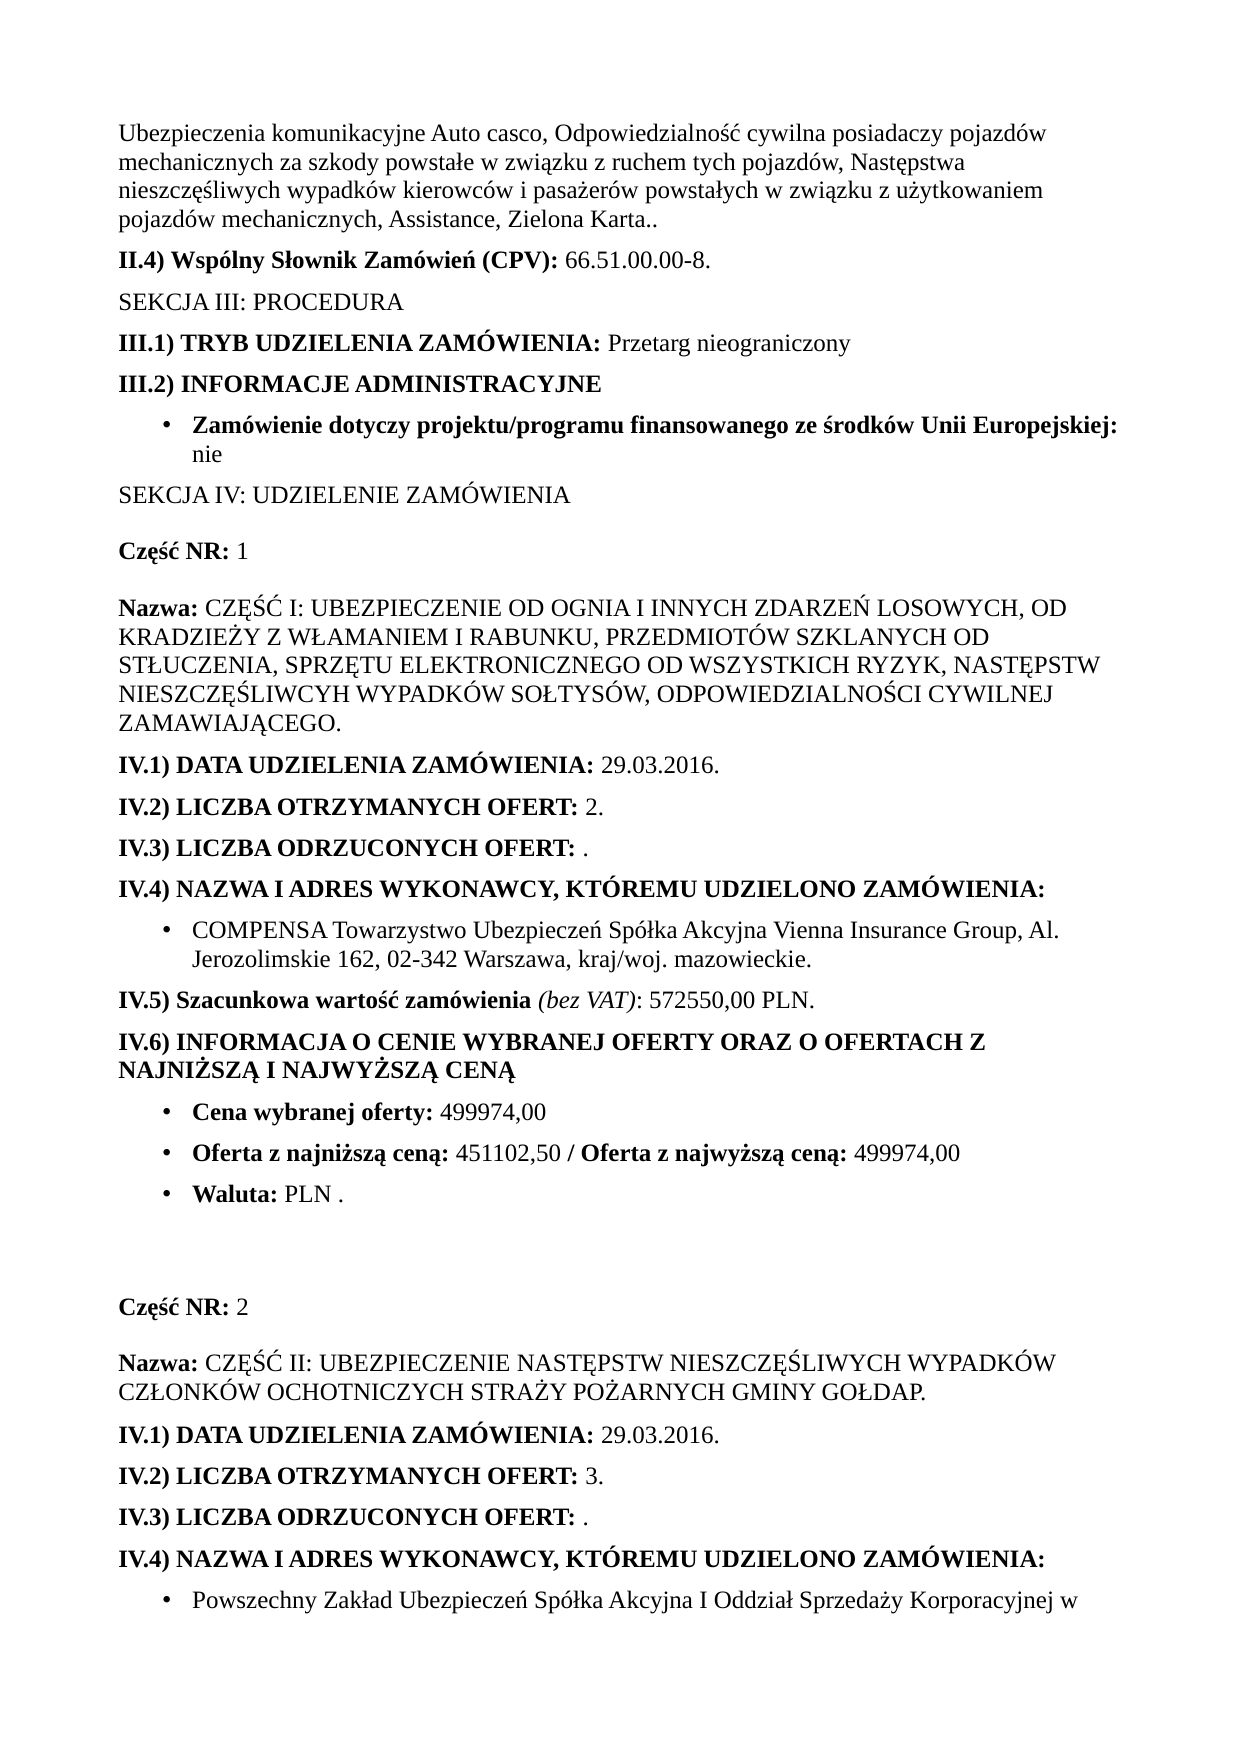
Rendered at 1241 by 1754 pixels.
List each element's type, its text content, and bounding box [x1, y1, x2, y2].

text IV.1) DATA UDZIELENIA ZAMÓWIENIA: 29.03.2016. [118, 1420, 1122, 1449]
text IV.3) LICZBA ODRZUCONYCH OFERT: . [118, 1502, 1122, 1531]
list Waluta: PLN . [162, 1179, 1122, 1208]
text IV.2) LICZBA OTRZYMANYCH OFERT: 3. [118, 1461, 1122, 1490]
list Zamówienie dotyczy projektu/programu finansowanego ze środków Unii Europejskiej: nie [162, 411, 1122, 468]
text Część NR: 2 [118, 1292, 1122, 1320]
text IV.4) NAZWA I ADRES WYKONAWCY, KTÓREMU UDZIELONO ZAMÓWIENIA: [118, 1544, 1122, 1572]
text Nazwa: CZĘŚĆ I: UBEZPIECZENIE OD OGNIA I INNYCH ZDARZEŃ LOSOWYCH, OD KRADZIEŻY Z WŁAMANIEM I RABUNKU, PRZEDMIOTÓW SZKLANYCH OD STŁUCZENIA, SPRZĘTU ELEKTRONICZNEGO OD WSZYSTKICH RYZYK, NASTĘPSTW NIESZCZĘŚLIWCYH WYPADKÓW SOŁTYSÓW, ODPOWIEDZIALNOŚCI CYWILNEJ ZAMAWIAJĄCEGO. [118, 593, 1122, 737]
list Oferta z najniższą ceną: 451102,50 / Oferta z najwyższą ceną: 499974,00 [162, 1138, 1122, 1167]
text Nazwa: CZĘŚĆ II: UBEZPIECZENIE NASTĘPSTW NIESZCZĘŚLIWYCH WYPADKÓW CZŁONKÓW OCHOTNICZYCH STRAŻY POŻARNYCH GMINY GOŁDAP. [118, 1348, 1122, 1406]
text Ubezpieczenia komunikacyjne Auto casco, Odpowiedzialność cywilna posiadaczy pojazdów mechanicznych za szkody powstałe w związku z ruchem tych pojazdów, Następstwa nieszczęśliwych wypadków kierowców i pasażerów powstałych w związku z użytkowaniem pojazdów mechanicznych, Assistance, Zielona Karta.. [118, 118, 1122, 233]
list Cena wybranej oferty: 499974,00 [162, 1097, 1122, 1126]
text IV.6) INFORMACJA O CENIE WYBRANEJ OFERTY ORAZ O OFERTACH Z NAJNIŻSZĄ I NAJWYŻSZĄ CENĄ [118, 1027, 1122, 1084]
list COMPENSA Towarzystwo Ubezpieczeń Spółka Akcyjna Vienna Insurance Group, Al. Jerozolimskie 162, 02-342 Warszawa, kraj/woj. mazowieckie. [162, 916, 1122, 973]
text II.4) Wspólny Słownik Zamówień (CPV): 66.51.00.00-8. [118, 246, 1122, 274]
text IV.4) NAZWA I ADRES WYKONAWCY, KTÓREMU UDZIELONO ZAMÓWIENIA: [118, 874, 1122, 903]
list Powszechny Zakład Ubezpieczeń Spółka Akcyjna I Oddział Sprzedaży Korporacyjnej w [162, 1585, 1122, 1614]
text SEKCJA III: PROCEDURA [118, 287, 1122, 316]
text IV.2) LICZBA OTRZYMANYCH OFERT: 2. [118, 792, 1122, 821]
text SEKCJA IV: UDZIELENIE ZAMÓWIENIA [118, 481, 1122, 509]
text Część NR: 1 [118, 536, 1122, 565]
text III.1) TRYB UDZIELENIA ZAMÓWIENIA: Przetarg nieograniczony [118, 328, 1122, 357]
text IV.1) DATA UDZIELENIA ZAMÓWIENIA: 29.03.2016. [118, 751, 1122, 779]
text IV.3) LICZBA ODRZUCONYCH OFERT: . [118, 833, 1122, 862]
text III.2) INFORMACJE ADMINISTRACYJNE [118, 369, 1122, 398]
text IV.5) Szacunkowa wartość zamówienia (bez VAT): 572550,00 PLN. [118, 986, 1122, 1014]
